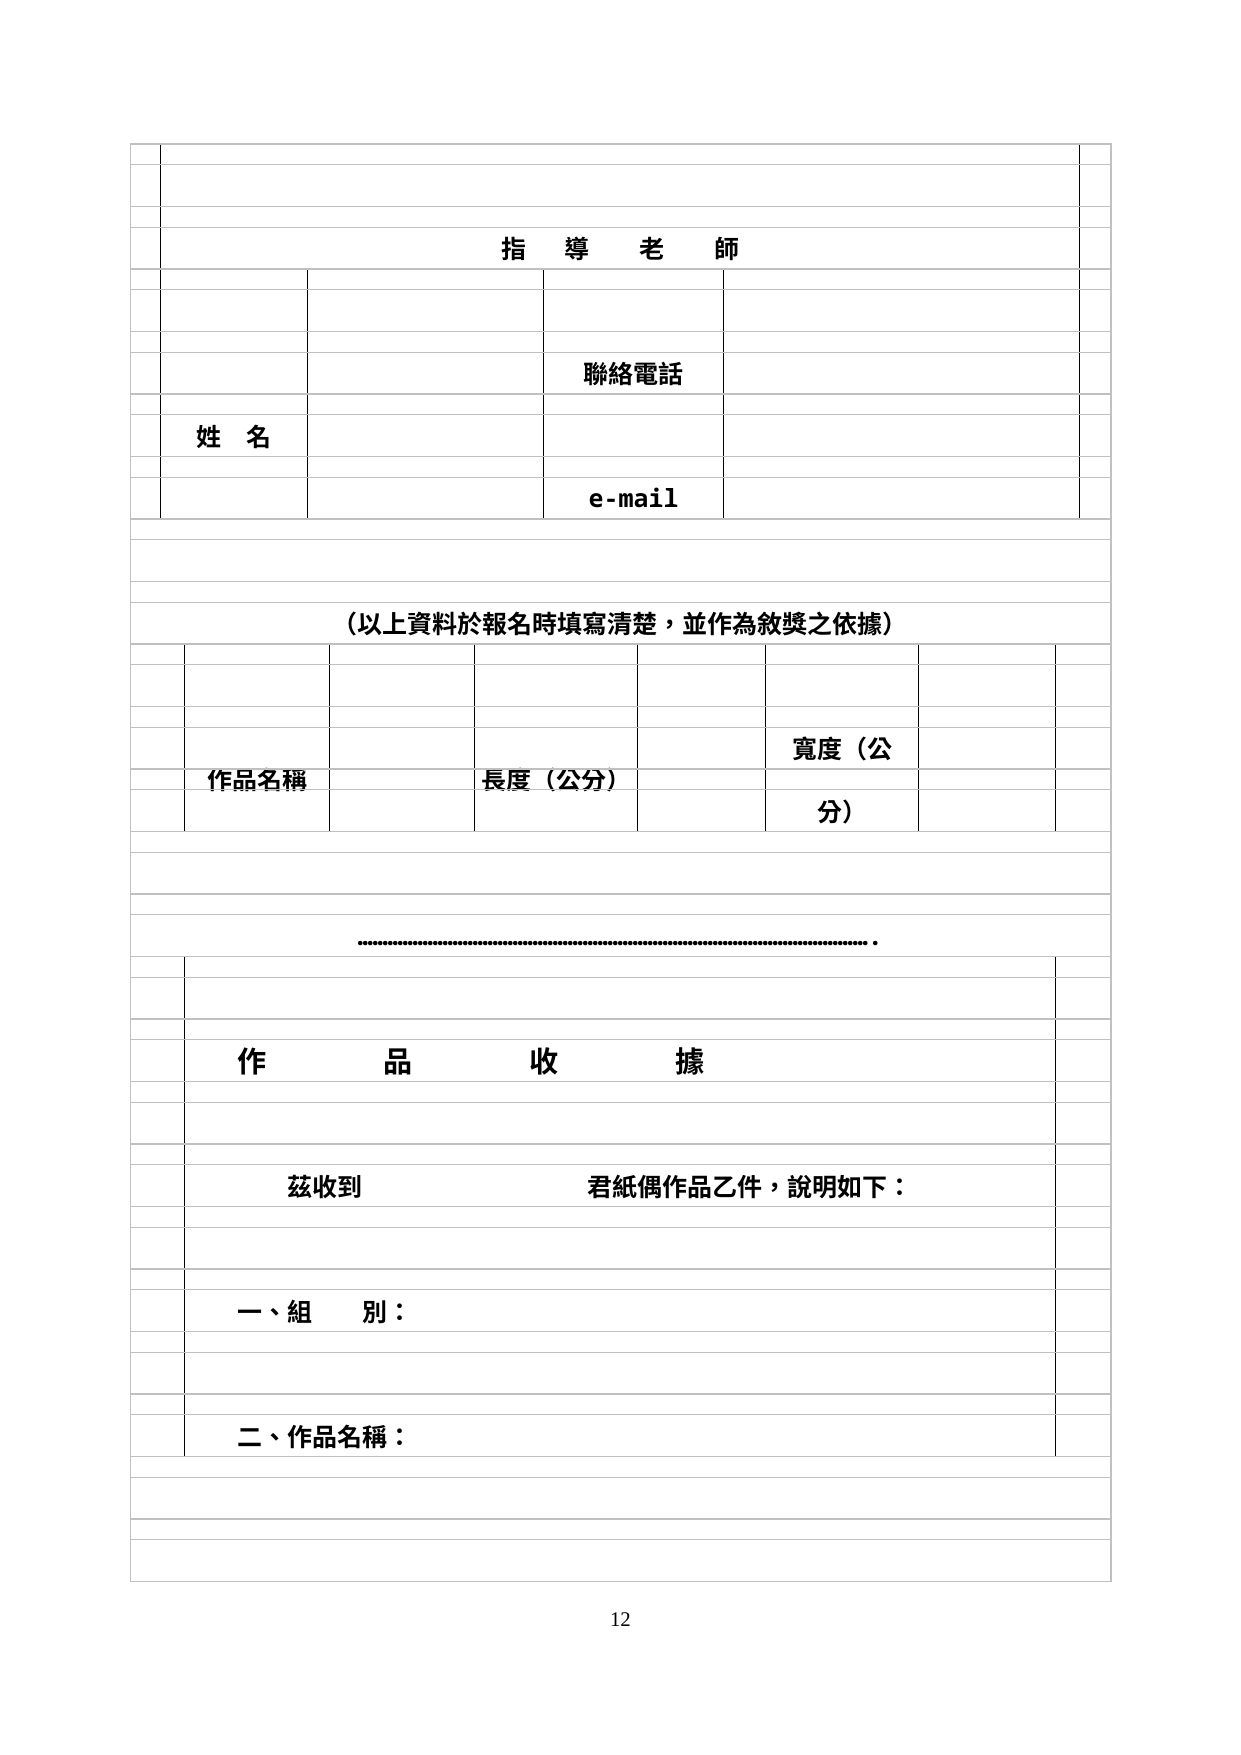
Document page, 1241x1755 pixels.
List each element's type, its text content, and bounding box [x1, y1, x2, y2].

table_cell [308, 415, 543, 456]
table_header [330, 770, 474, 789]
table_header 分） [766, 790, 918, 831]
table_header 作品名稱 [271, 770, 286, 789]
table_header [185, 978, 1055, 1018]
table_header [185, 1145, 1055, 1164]
table_cell [308, 395, 543, 414]
table_cell [161, 353, 307, 393]
table_header [185, 1270, 1055, 1289]
table_cell [724, 353, 1079, 393]
table_header [330, 645, 474, 664]
table_cell [161, 395, 307, 414]
table_header [766, 770, 918, 789]
table_header [185, 1082, 1055, 1102]
table_header [330, 707, 474, 727]
table_cell [161, 145, 1079, 164]
text [131, 582, 1110, 602]
table_header 作 品 收 據 [185, 1040, 1055, 1081]
table_header 作品名稱 [214, 770, 221, 789]
table_header [185, 1332, 1055, 1352]
table_cell [544, 270, 723, 289]
table_cell [161, 478, 307, 518]
table_header [766, 665, 918, 706]
text …………………………………………………………………………………………. [131, 915, 1110, 956]
table_cell [308, 332, 543, 352]
table_header [185, 1353, 1055, 1393]
table_cell 指 導 老 師 [161, 228, 1079, 268]
table_header [638, 707, 765, 727]
table_header [185, 1395, 1055, 1414]
table_header 長度（公分） [475, 665, 637, 706]
table_header [638, 665, 765, 706]
table_header 長度（公分） [475, 707, 637, 727]
table_header 長度（公分） [475, 790, 637, 831]
table_cell [724, 290, 1079, 331]
table_cell [308, 353, 543, 393]
table_cell [161, 270, 307, 289]
table_cell [161, 290, 307, 331]
table_header 長度（公分） [475, 645, 637, 664]
text [131, 895, 1110, 914]
table_header 作品名稱 [185, 665, 329, 706]
table_header 長度（公分） [612, 770, 637, 789]
table_cell [544, 457, 723, 477]
table_header 作品名稱 [185, 645, 329, 664]
table_cell e-mail [544, 478, 723, 518]
table_header [185, 1228, 1055, 1268]
table_header [185, 957, 1055, 977]
table_header [919, 665, 1055, 706]
table_cell [308, 290, 543, 331]
table_cell [724, 270, 1079, 289]
table_header 作品名稱 [289, 770, 329, 789]
table_cell [161, 207, 1079, 227]
table_header 寬度（公 [766, 728, 918, 768]
table_cell [161, 165, 1079, 206]
table_cell [308, 270, 543, 289]
table_header [185, 1207, 1055, 1227]
table_header [919, 770, 1055, 789]
table_header [185, 1020, 1055, 1039]
table_header [766, 707, 918, 727]
table_cell [724, 415, 1079, 456]
table_cell [308, 457, 543, 477]
table_header 作品名稱 [185, 770, 212, 789]
table_header [919, 728, 1055, 768]
table_header 二、作品名稱： [185, 1415, 1055, 1456]
table_header 一、組 別： [185, 1290, 1055, 1331]
table_cell [724, 457, 1079, 477]
table_cell [724, 395, 1079, 414]
table_header [638, 770, 765, 789]
table_header [330, 790, 474, 831]
table_cell 姓 名 [161, 415, 307, 456]
table_header [638, 645, 765, 664]
table_cell [544, 332, 723, 352]
table_header [919, 707, 1055, 727]
table_cell [308, 478, 543, 518]
table_cell [544, 395, 723, 414]
table_header [638, 728, 765, 768]
table_header [330, 665, 474, 706]
table_header 作品名稱 [222, 770, 266, 789]
table_header 作品名稱 [185, 790, 329, 831]
text （以上資料於報名時填寫清楚，並作為敘獎之依據） [131, 603, 1110, 643]
table_header [766, 645, 918, 664]
table_header 長度（公分） [475, 728, 637, 768]
table_cell [544, 290, 723, 331]
table_header [919, 790, 1055, 831]
table_header 長度（公分） [475, 770, 486, 789]
table_header 作品名稱 [185, 707, 329, 727]
table_header [185, 1103, 1055, 1143]
table_header 茲收到 君紙偶作品乙件，說明如下： [185, 1165, 1055, 1206]
table_header [330, 728, 474, 768]
table_header [919, 645, 1055, 664]
table_cell 聯絡電話 [544, 353, 723, 393]
table_header [638, 790, 765, 831]
table_cell [544, 415, 723, 456]
table_cell [724, 332, 1079, 352]
table_header 長度（公分） [550, 770, 590, 789]
table_header 長度（公分） [510, 770, 550, 789]
table_cell [724, 478, 1079, 518]
table_header 作品名稱 [185, 728, 329, 768]
table_header 長度（公分） [489, 770, 509, 789]
table_cell [161, 332, 307, 352]
table_header 長度（公分） [599, 770, 612, 789]
table_cell [161, 457, 307, 477]
